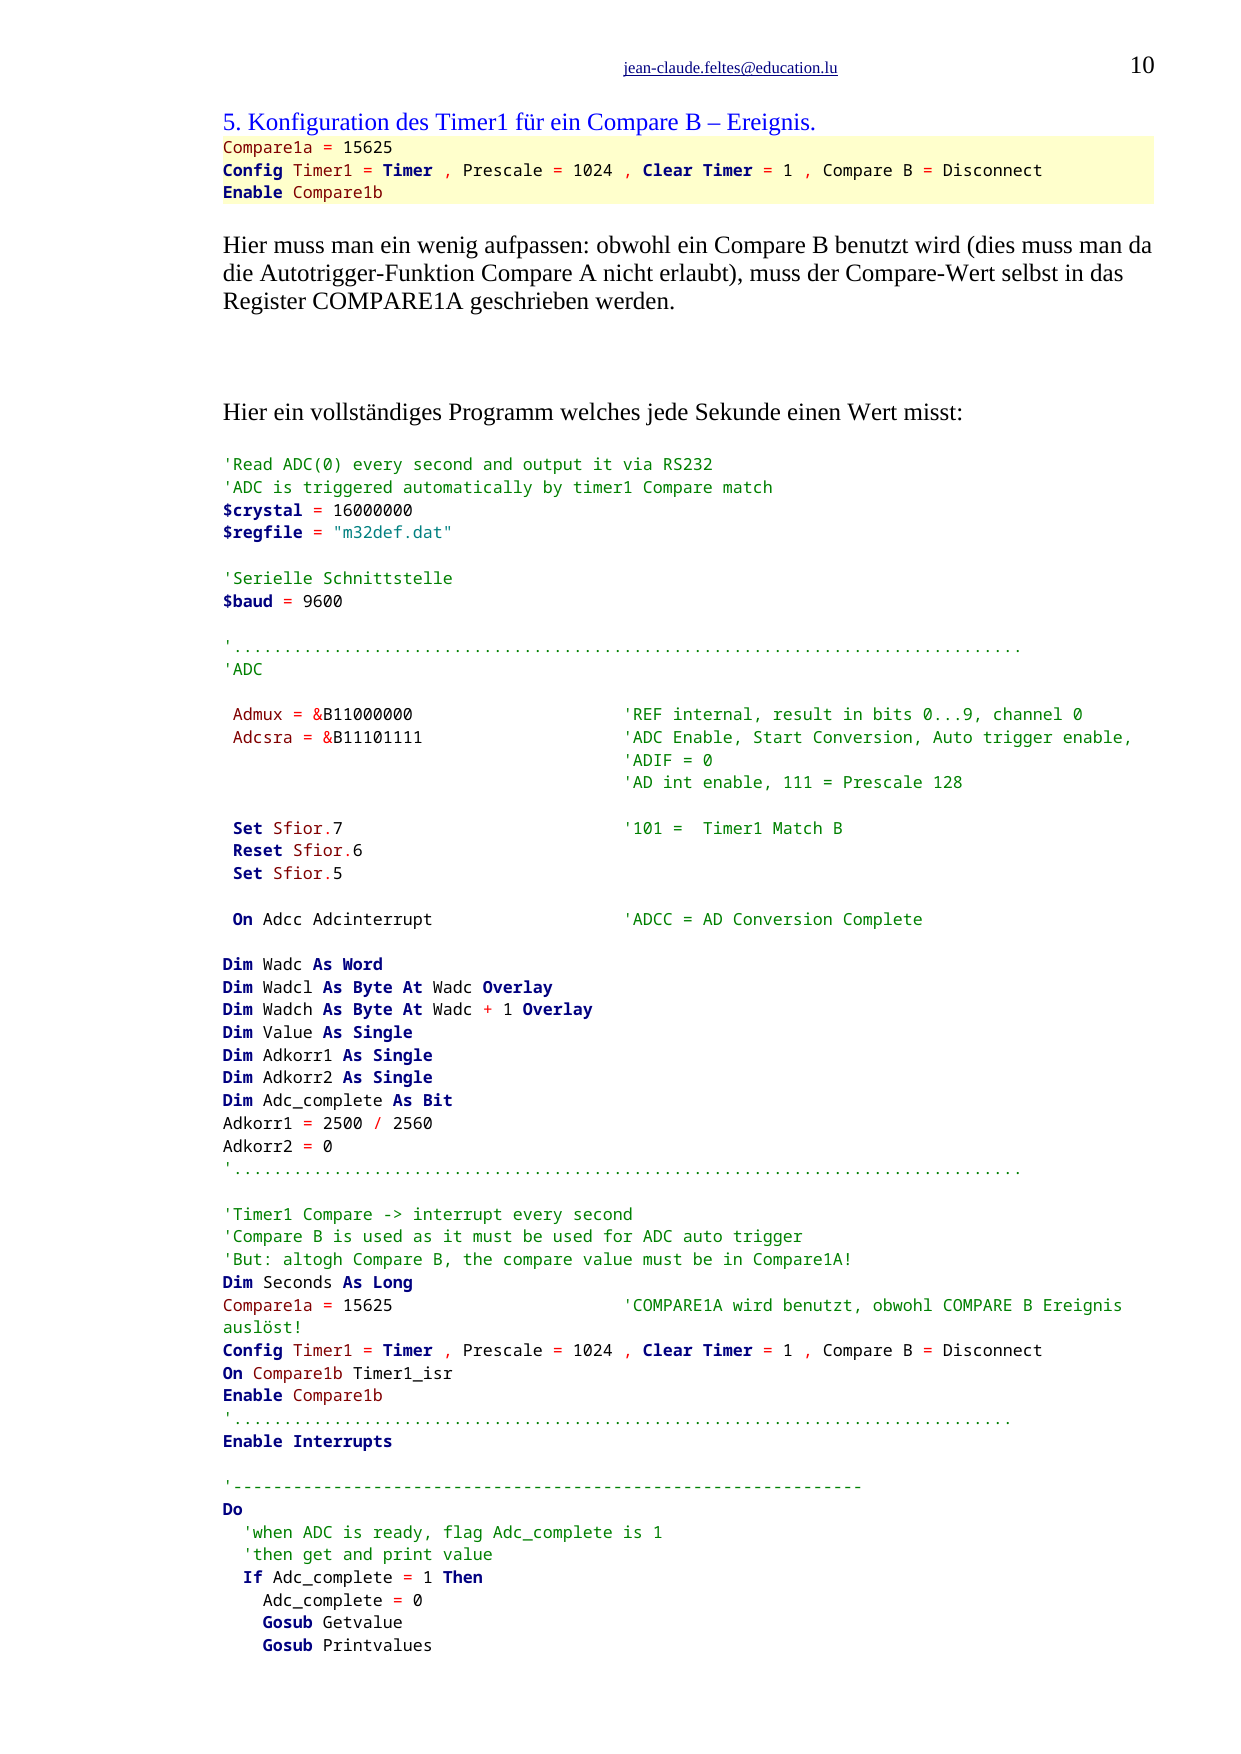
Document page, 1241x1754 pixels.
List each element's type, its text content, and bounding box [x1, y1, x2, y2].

text 'Read ADC(0) every second and output it via RS232 'ADC is triggered automatically by timer1 Compare match $crystal = 16000000 $regfile = "m32def.dat" 'Serielle Schnittstelle $baud = 9600 '............................................................................... 'ADC Admux = &B11000000 'REF internal, result in bits 0...9, channel 0 Adcsra = &B11101111 'ADC Enable, Start Conversion, Auto trigger enable, 'ADIF = 0 'AD int enable, 111 = Prescale 128 Set Sfior.7 '101 = Timer1 Match B Reset Sfior.6 Set Sfior.5 On Adcc Adcinterrupt 'ADCC = AD Conversion Complete Dim Wadc As Word Dim Wadcl As Byte At Wadc Overlay Dim Wadch As Byte At Wadc + 1 Overlay Dim Value As Single Dim Adkorr1 As Single Dim Adkorr2 As Single Dim Adc_complete As Bit Adkorr1 = 2500 / 2560 Adkorr2 = 0 '............................................................................... 'Timer1 Compare -> interrupt every second 'Compare B is used as it must be used for ADC auto trigger 'But: altogh Compare B, the compare value must be in Compare1A! Dim Seconds As Long Compare1a = 15625 'COMPARE1A wird benutzt, obwohl COMPARE B Ereignis auslöst! Config Timer1 = Timer , Prescale = 1024 , Clear Timer = 1 , Compare B = Disconnect On Compare1b Timer1_isr Enable Compare1b '.............................................................................. Enable Interrupts '--------------------------------------------------------------- Do 'when ADC is ready, flag Adc_complete is 1 'then get and print value If Adc_complete = 1 Then Adc_complete = 0 Gosub Getvalue Gosub Printvalues [223, 453, 1154, 1657]
text Compare1a = 15625 Config Timer1 = Timer , Prescale = 1024 , Clear Timer = 1 , Compare B = Disconnect Enable Compare1b [223, 136, 1154, 204]
text Hier ein vollständiges Programm welches jede Sekunde einen Wert misst: [223, 398, 1154, 425]
text 5. Konfiguration des Timer1 für ein Compare B – Ereignis. [223, 108, 1154, 136]
text Hier muss man ein wenig aufpassen: obwohl ein Compare B benutzt wird (dies muss man da die Autotrigger-Funktion Compare A nicht erlaubt), muss der Compare-Wert selbst in das Register COMPARE1A geschrieben werden. [223, 231, 1154, 314]
